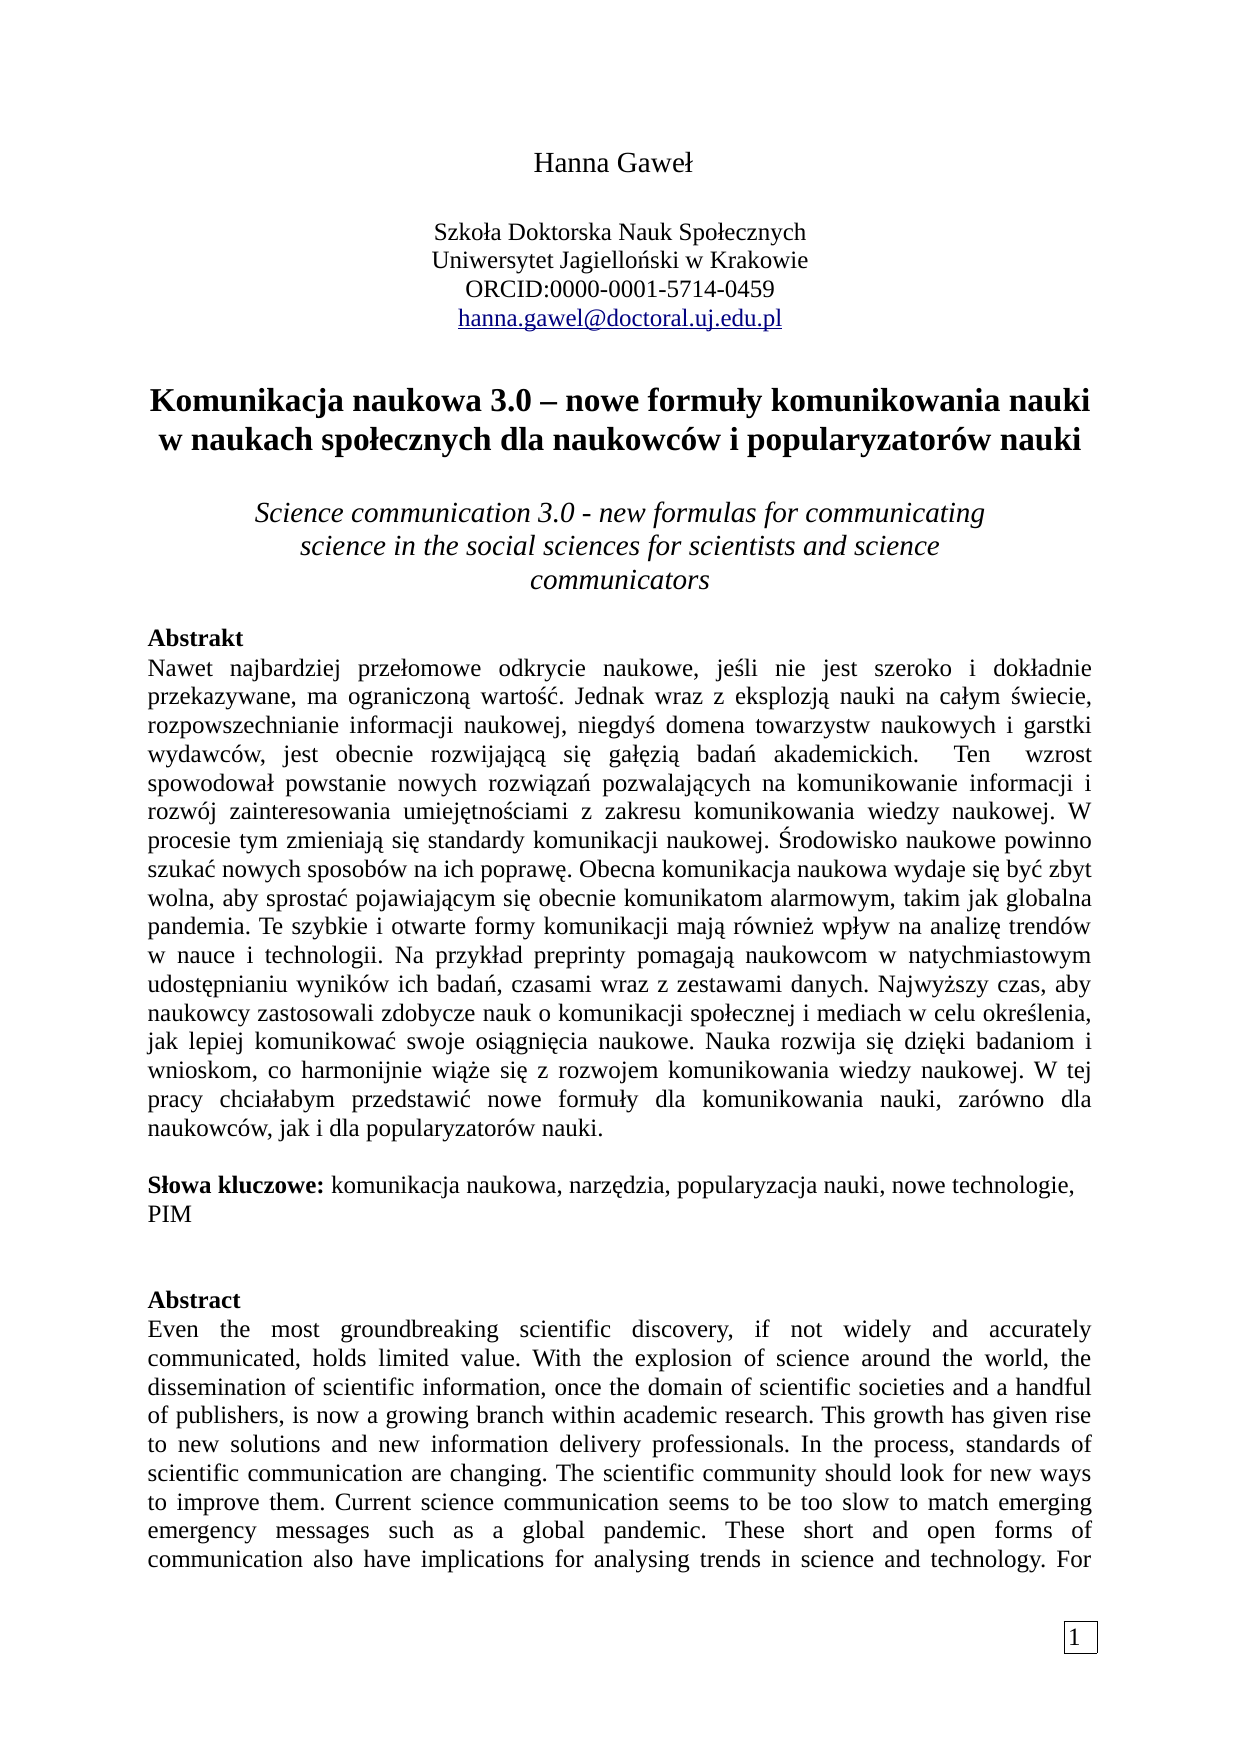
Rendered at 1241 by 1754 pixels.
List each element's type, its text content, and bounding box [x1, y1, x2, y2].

text Komunikacja naukowa 3.0 – nowe formuły komunikowania nauki w naukach społecznych dla naukowców i popularyzatorów nauki [149, 381, 1091, 457]
text Nawet najbardziej przełomowe odkrycie naukowe, jeśli nie jest szeroko i dokładnie przekazywane, ma ograniczoną wartość. Jednak wraz z eksplozją nauki na całym świecie, rozpowszechnianie informacji naukowej, niegdyś domena towarzystw naukowych i garstki wydawców, jest obecnie rozwijającą się gałęzią badań akademickich. Ten wzrost spowodował powstanie nowych rozwiązań pozwalających na komunikowanie informacji i rozwój zainteresowania umiejętnościami z zakresu komunikowania wiedzy naukowej. W procesie tym zmieniają się standardy komunikacji naukowej. Środowisko naukowe powinno szukać nowych sposobów na ich poprawę. Obecna komunikacja naukowa wydaje się być zbyt wolna, aby sprostać pojawiającym się obecnie komunikatom alarmowym, takim jak globalna pandemia. Te szybkie i otwarte formy komunikacji mają również wpływ na analizę trendów w nauce i technologii. Na przykład preprinty pomagają naukowcom w natychmiastowym udostępnianiu wyników ich badań, czasami wraz z zestawami danych. Najwyższy czas, aby naukowcy zastosowali zdobycze nauk o komunikacji społecznej i mediach w celu określenia, jak lepiej komunikować swoje osiągnięcia naukowe. Nauka rozwija się dzięki badaniom i wnioskom, co harmonijnie wiąże się z rozwojem komunikowania wiedzy naukowej. W tej pracy chciałabym przedstawić nowe formuły dla komunikowania nauki, zarówno dla naukowców, jak i dla popularyzatorów nauki. [147, 653, 1093, 1141]
text Szkoła Doktorska Nauk Społecznych Uniwersytet Jagielloński w Krakowie ORCID:0000-0001-5714-0459 [431, 217, 808, 303]
text Science communication 3.0 - new formulas for communicating science in the social sciences for scientists and science communicators [208, 495, 1032, 595]
text Even the most groundbreaking scientific discovery, if not widely and accurately communicated, holds limited value. With the explosion of science around the world, the dissemination of scientific information, once the domain of scientific societies and a handful of publishers, is now a growing branch within academic research. This growth has given rise to new solutions and new information delivery professionals. In the process, standards of scientific communication are changing. The scientific community should look for new ways to improve them. Current science communication seems to be too slow to match emerging emergency messages such as a global pandemic. These short and open forms of communication also have implications for analysing trends in science and technology. For [147, 1314, 1093, 1573]
subtitle Hanna Gaweł [135, 145, 1091, 178]
text Abstrakt [147, 624, 1105, 653]
text Słowa kluczowe: komunikacja naukowa, narzędzia, popularyzacja nauki, nowe technologie, PIM [147, 1170, 1105, 1228]
text hanna.gawel@doctoral.uj.edu.pl [149, 303, 1091, 332]
text Abstract [147, 1286, 1105, 1314]
